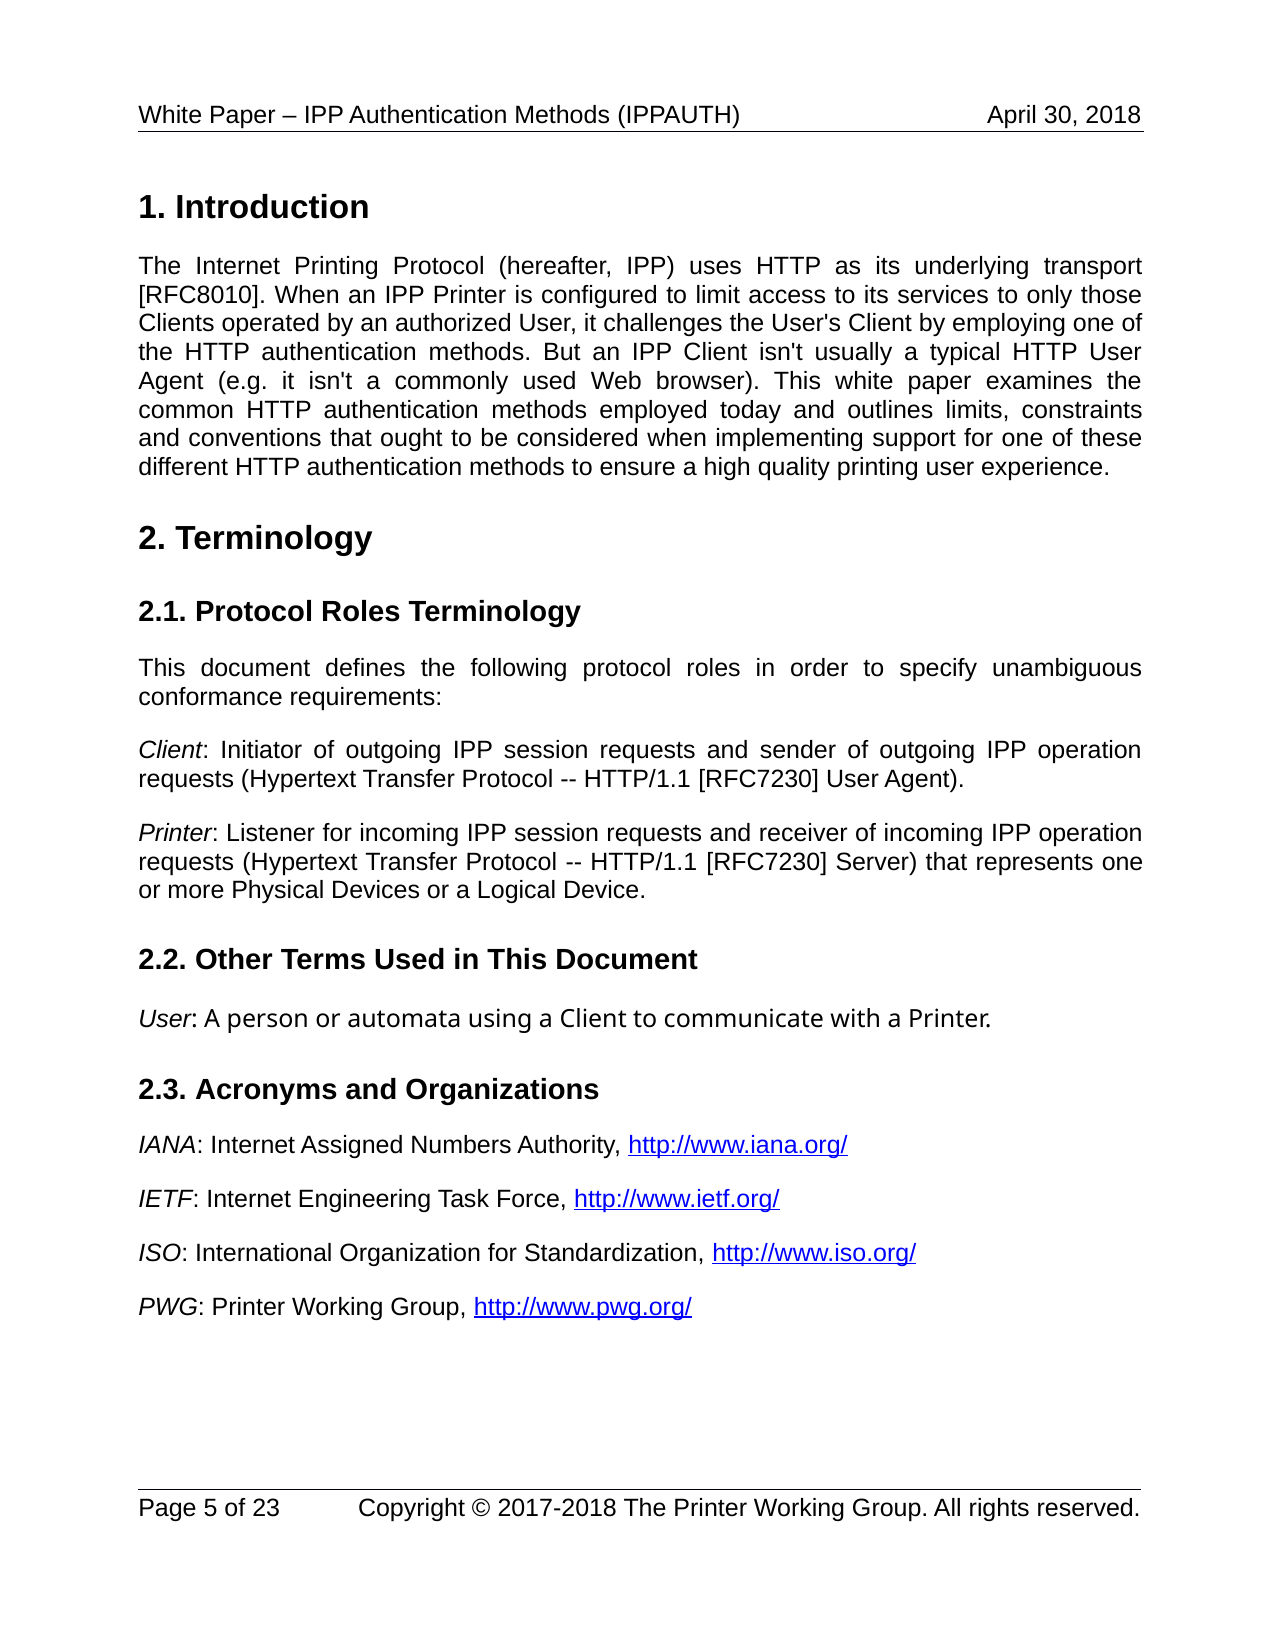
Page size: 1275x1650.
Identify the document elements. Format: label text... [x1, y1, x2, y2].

text Client: Initiator of outgoing IPP session requests and sender of outgoing IPP operation requests (Hypertext Transfer Protocol -- HTTP/1.1 [RFC7230] User Agent). [138, 735, 1144, 793]
text IANA: Internet Assigned Numbers Authority, http://www.iana.org/ [138, 1130, 1144, 1159]
text This document defines the following protocol roles in order to specify unambiguous conformance requirements: [138, 653, 1144, 710]
subtitle Terminology [138, 518, 1144, 557]
text PWG: Printer Working Group, http://www.pwg.org/ [138, 1292, 1144, 1320]
text ISO: International Organization for Standardization, http://www.iso.org/ [138, 1238, 1144, 1267]
text IETF: Internet Engineering Task Force, http://www.ietf.org/ [138, 1184, 1144, 1213]
text User: A person or automata using a Client to communicate with a Printer. [138, 1000, 1144, 1034]
text Printer: Listener for incoming IPP session requests and receiver of incoming IPP operation requests (Hypertext Transfer Protocol -- HTTP/1.1 [RFC7230] Server) that represents one or more Physical Devices or a Logical Device. [138, 818, 1144, 904]
subtitle Other Terms Used in This Document [138, 942, 1144, 975]
subtitle Protocol Roles Terminology [138, 594, 1144, 628]
subtitle Acronyms and Organizations [138, 1072, 1144, 1105]
text The Internet Printing Protocol (hereafter, IPP) uses HTTP as its underlying transport [RFC8010]. When an IPP Printer is configured to limit access to its services to only those Clients operated by an authorized User, it challenges the User's Client by employing one of the HTTP authentication methods. But an IPP Client isn't usually a typical HTTP User Agent (e.g. it isn't a commonly used Web browser). This white paper examines the common HTTP authentication methods employed today and outlines limits, constraints and conventions that ought to be considered when implementing support for one of these different HTTP authentication methods to ensure a high quality printing user experience. [138, 251, 1144, 481]
subtitle Introduction [138, 187, 1144, 226]
